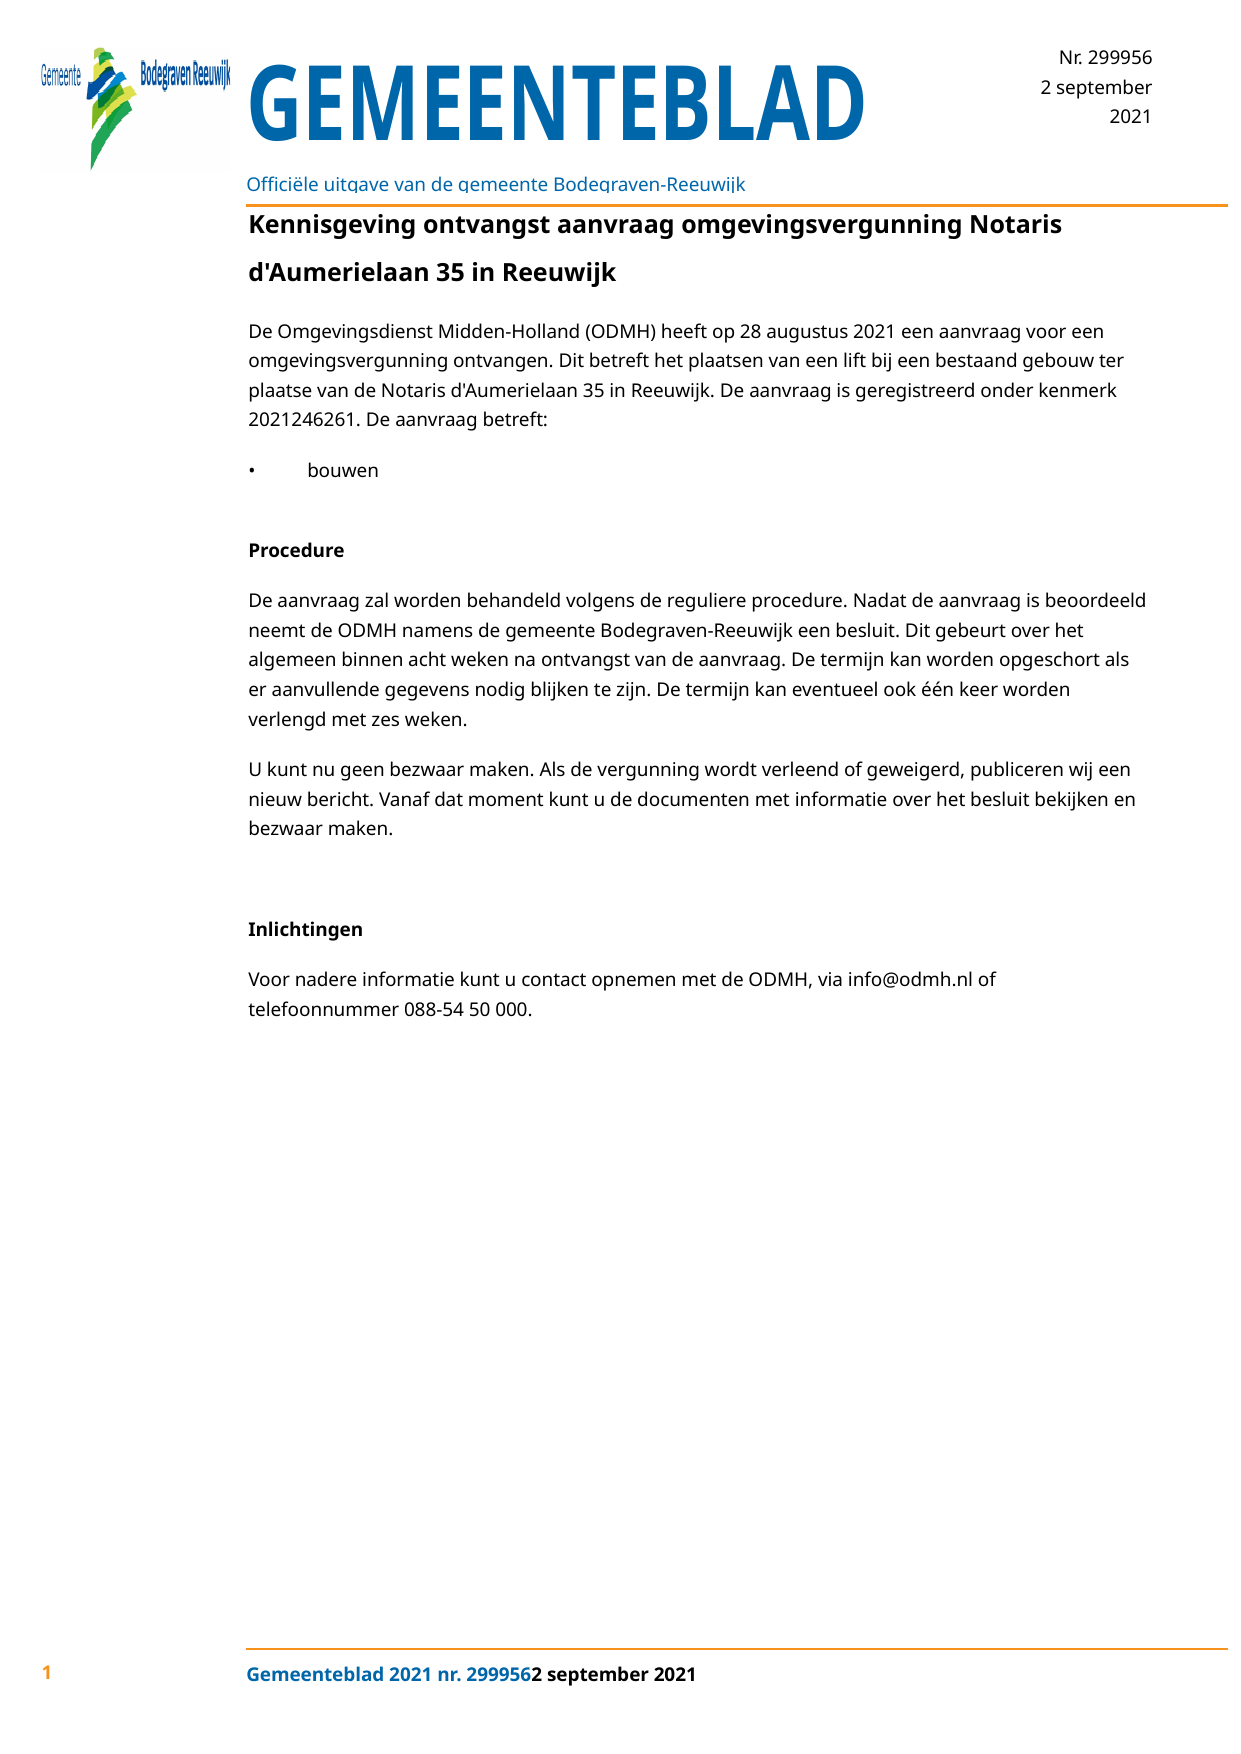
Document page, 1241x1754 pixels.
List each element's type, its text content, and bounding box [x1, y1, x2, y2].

text Voor nadere informatie kunt u contact opnemen met de ODMH, via info@odmh.nl of telefoonnummer 088-54 50 000. [248, 967, 1152, 1022]
text De Omgevingsdienst Midden-Holland (ODMH) heeft op 28 augustus 2021 een aanvraag voor een omgevingsvergunning ontvangen. Dit betreft het plaatsen van een lift bij een bestaand gebouw ter plaatse van de Notaris d'Aumerielaan 35 in Reeuwijk. De aanvraag is geregistreerd onder kenmerk 2021246261. De aanvraag betreft: [248, 318, 1152, 432]
text U kunt nu geen bezwaar maken. Als de vergunning wordt verleend of geweigerd, publiceren wij een nieuw bericht. Vanaf dat moment kunt u de documenten met informatie over het besluit bekijken en bezwaar maken. [248, 756, 1152, 841]
text Inlichtingen [248, 916, 1152, 942]
picture [41, 47, 231, 172]
list bouwen [248, 457, 1152, 483]
text De aanvraag zal worden behandeld volgens de reguliere procedure. Nadat de aanvraag is beoordeeld neemt de ODMH namens de gemeente Bodegraven-Reeuwijk een besluit. Dit gebeurt over het algemeen binnen acht weken na ontvangst van de aanvraag. De termijn kan worden opgeschort als er aanvullende gegevens nodig blijken te zijn. De termijn kan eventueel ook één keer worden verlengd met zes weken. [248, 587, 1152, 732]
text Kennisgeving ontvangst aanvraag omgevingsvergunning Notaris d'Aumerielaan 35 in Reeuwijk [248, 207, 1152, 288]
text Procedure [248, 537, 1152, 563]
